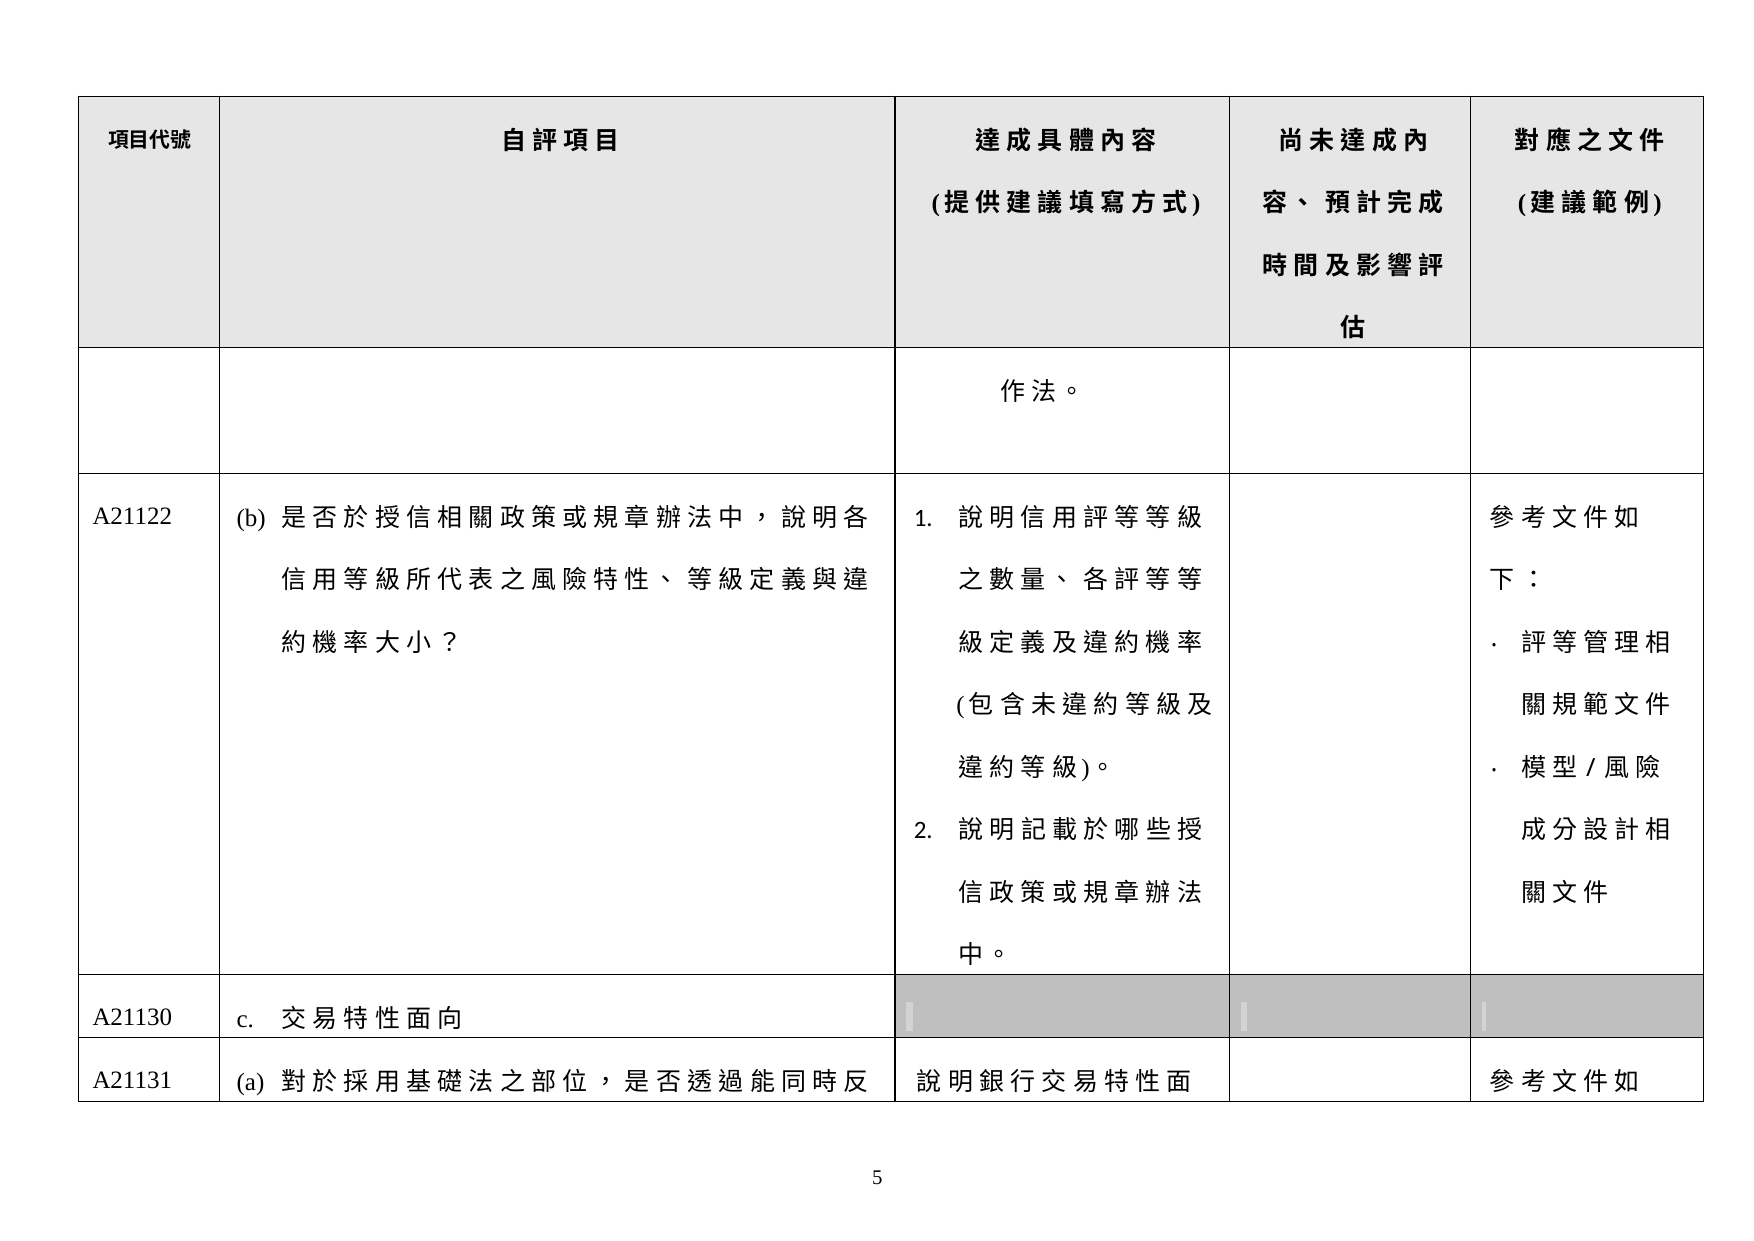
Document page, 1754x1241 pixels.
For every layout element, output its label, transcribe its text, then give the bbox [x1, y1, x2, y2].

table_header 對應之文件 (建議範例) [1471, 97, 1703, 347]
table_cell [1230, 975, 1470, 1037]
table_cell [1230, 1038, 1470, 1101]
table_header 達成具體內容 (提供建議填寫方式) [896, 97, 1229, 347]
table_cell 說明信用評等等級之數量、各評等等級定義及違約機率(包含未違約等級及違約等級)。 說明記載於哪些授信政策或規章辦法中。 [896, 474, 1229, 974]
table_cell [1230, 474, 1470, 974]
table_cell 交易特性面向 [220, 975, 894, 1037]
table_cell [896, 975, 1229, 1037]
table_cell A21122 [79, 474, 219, 974]
table_header 項目代號 [79, 97, 219, 347]
table_cell A21131 [79, 1038, 219, 1101]
table_cell 說明銀行同一借款人的不同交易部位給予評等之方式。 若銀行同一借款人的不同交易部位給予不同評等時，須說明下列之處理方式: (1)貨幣移轉風險調整作法。 (2)保證效果調整作法。 [896, 348, 1229, 473]
table_cell A21130 [79, 975, 219, 1037]
table_cell 對於採用基礎法之部位，是否透過能同時反 [220, 1038, 894, 1101]
table_cell [1471, 348, 1703, 473]
table_cell 參考文件如下： 評等管理相關規範文件 模型/風險成分設計相關文件 [1471, 474, 1703, 974]
table_cell 是否於授信相關政策或規章辦法中，說明各信用等級所代表之風險特性、等級定義與違約機率大小？ [220, 474, 894, 974]
table_header 自評項目 [220, 97, 894, 347]
table_cell 說明銀行交易特性面 [896, 1038, 1229, 1101]
table_cell [220, 348, 894, 473]
table_cell [1230, 348, 1470, 473]
table_cell [1471, 975, 1703, 1037]
table_header 尚未達成內容、預計完成時間及影響評估 [1230, 97, 1470, 347]
table_cell [79, 348, 219, 473]
table_cell 參考文件如下： 評等管理相關規範文件 模型/風險成分設計相關文件 IRB計算相關文件 [1471, 1038, 1703, 1101]
